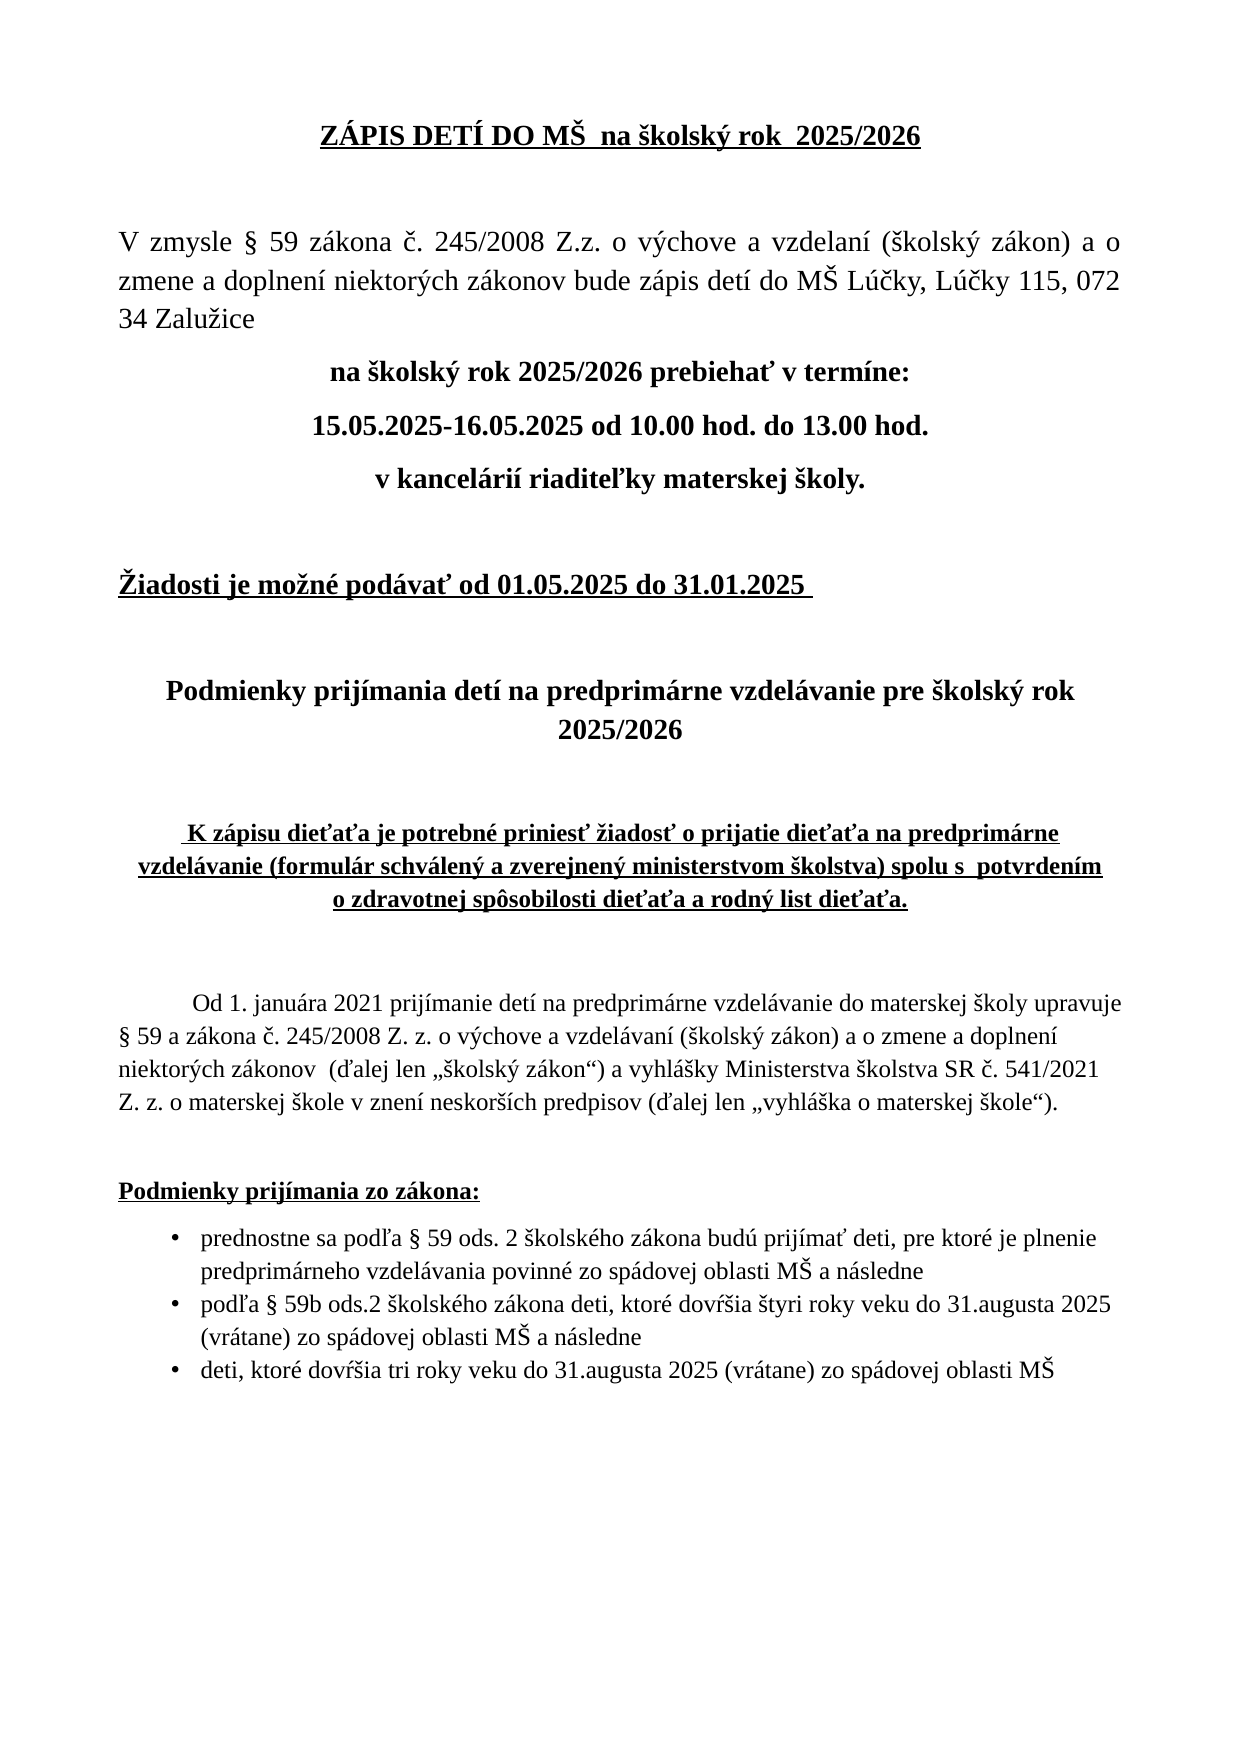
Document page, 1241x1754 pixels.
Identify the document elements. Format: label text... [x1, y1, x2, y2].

list deti, ktoré dovŕšia tri roky veku do 31.augusta 2025 (vrátane) zo spádovej oblasti MŠ [171, 1355, 1122, 1384]
text 15.05.2025-16.05.2025 od 10.00 hod. do 13.00 hod. [118, 408, 1122, 441]
text V zmysle § 59 zákona č. 245/2008 Z.z. o výchove a vzdelaní (školský zákon) a o zmene a doplnení niektorých zákonov bude zápis detí do MŠ Lúčky, Lúčky 115, 072 34 Zalužice [118, 224, 1122, 335]
text na školský rok 2025/2026 prebiehať v termíne: [118, 354, 1122, 388]
text v kancelárií riaditeľky materskej školy. [118, 461, 1122, 494]
text Podmienky prijímania zo zákona: [118, 1176, 1122, 1204]
list prednostne sa podľa § 59 ods. 2 školského zákona budú prijímať deti, pre ktoré je plnenie predprimárneho vzdelávania povinné zo spádovej oblasti MŠ a následne [171, 1223, 1122, 1285]
text Od 1. januára 2021 prijímanie detí na predprimárne vzdelávanie do materskej školy upravuje § 59 a zákona č. 245/2008 Z. z. o výchove a vzdelávaní (školský zákon) a o zmene a doplnení niektorých zákonov (ďalej len „školský zákon“) a vyhlášky Ministerstva školstva SR č. 541/2021 Z. z. o materskej škole v znení neskorších predpisov (ďalej len „vyhláška o materskej škole“). [118, 988, 1122, 1116]
text K zápisu dieťaťa je potrebné priniesť žiadosť o prijatie dieťaťa na predprimárne vzdelávanie (formulár schválený a zverejnený ministerstvom školstva) spolu s potvrdením o zdravotnej spôsobilosti dieťaťa a rodný list dieťaťa. [118, 818, 1122, 913]
list podľa § 59b ods.2 školského zákona deti, ktoré dovŕšia štyri roky veku do 31.augusta 2025 (vrátane) zo spádovej oblasti MŠ a následne [171, 1289, 1122, 1351]
text ZÁPIS DETÍ DO MŠ na školský rok 2025/2026 [118, 118, 1122, 152]
text Podmienky prijímania detí na predprimárne vzdelávanie pre školský rok 2025/2026 [118, 673, 1122, 745]
text Žiadosti je možné podávať od 01.05.2025 do 31.01.2025 [118, 567, 1122, 601]
